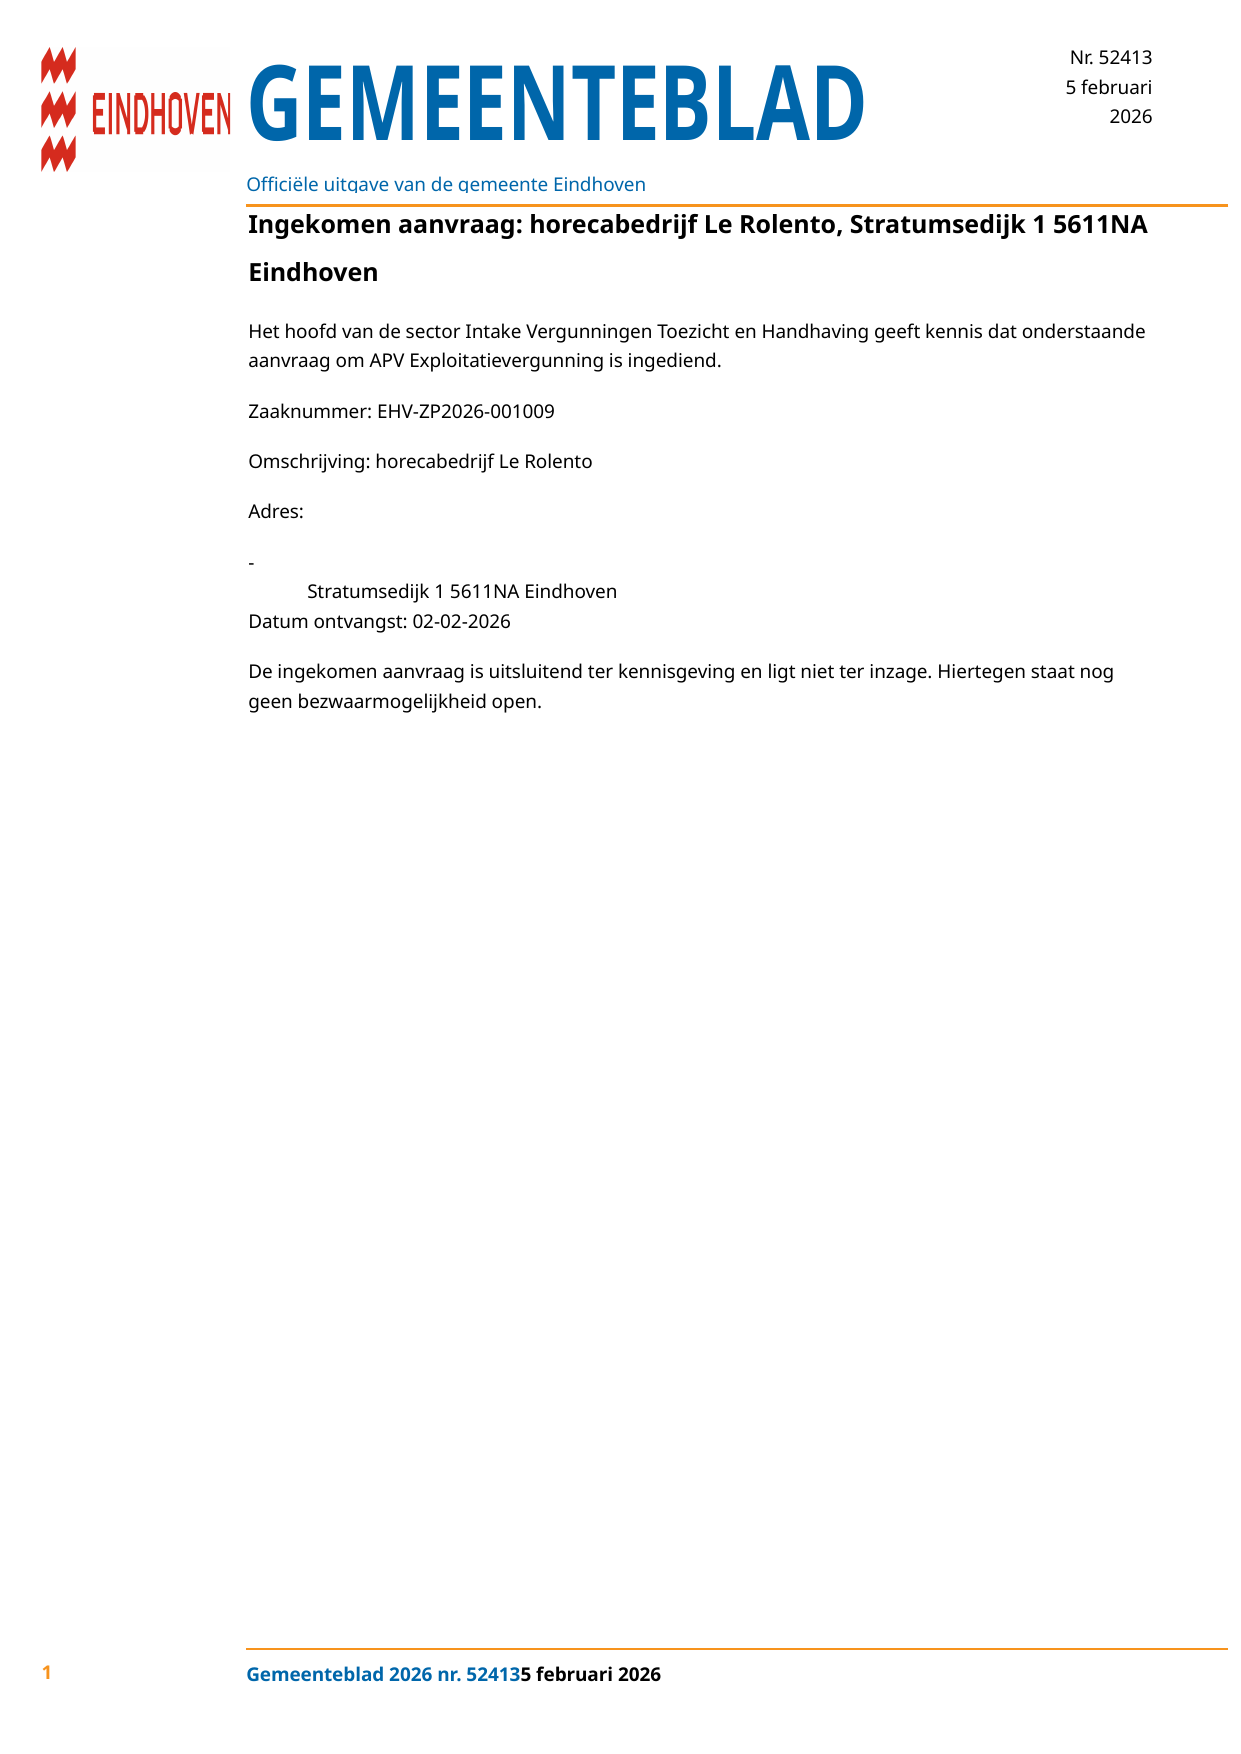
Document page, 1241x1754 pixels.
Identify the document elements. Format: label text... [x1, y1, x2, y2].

text Zaaknummer: EHV-ZP2026-001009 [248, 398, 1152, 424]
picture [41, 47, 231, 172]
text Ingekomen aanvraag: horecabedrijf Le Rolento, Stratumsedijk 1 5611NA Eindhoven [248, 207, 1152, 288]
list Stratumsedijk 1 5611NA Eindhoven [248, 579, 1152, 604]
text Adres: [248, 499, 1152, 524]
text Het hoofd van de sector Intake Vergunningen Toezicht en Handhaving geeft kennis dat onderstaande aanvraag om APV Exploitatievergunning is ingediend. [248, 318, 1152, 373]
text Datum ontvangst: 02-02-2026 [248, 608, 1152, 634]
text De ingekomen aanvraag is uitsluitend ter kennisgeving en ligt niet ter inzage. Hiertegen staat nog geen bezwaarmogelijkheid open. [248, 659, 1152, 714]
text Omschrijving: horecabedrijf Le Rolento [248, 448, 1152, 474]
